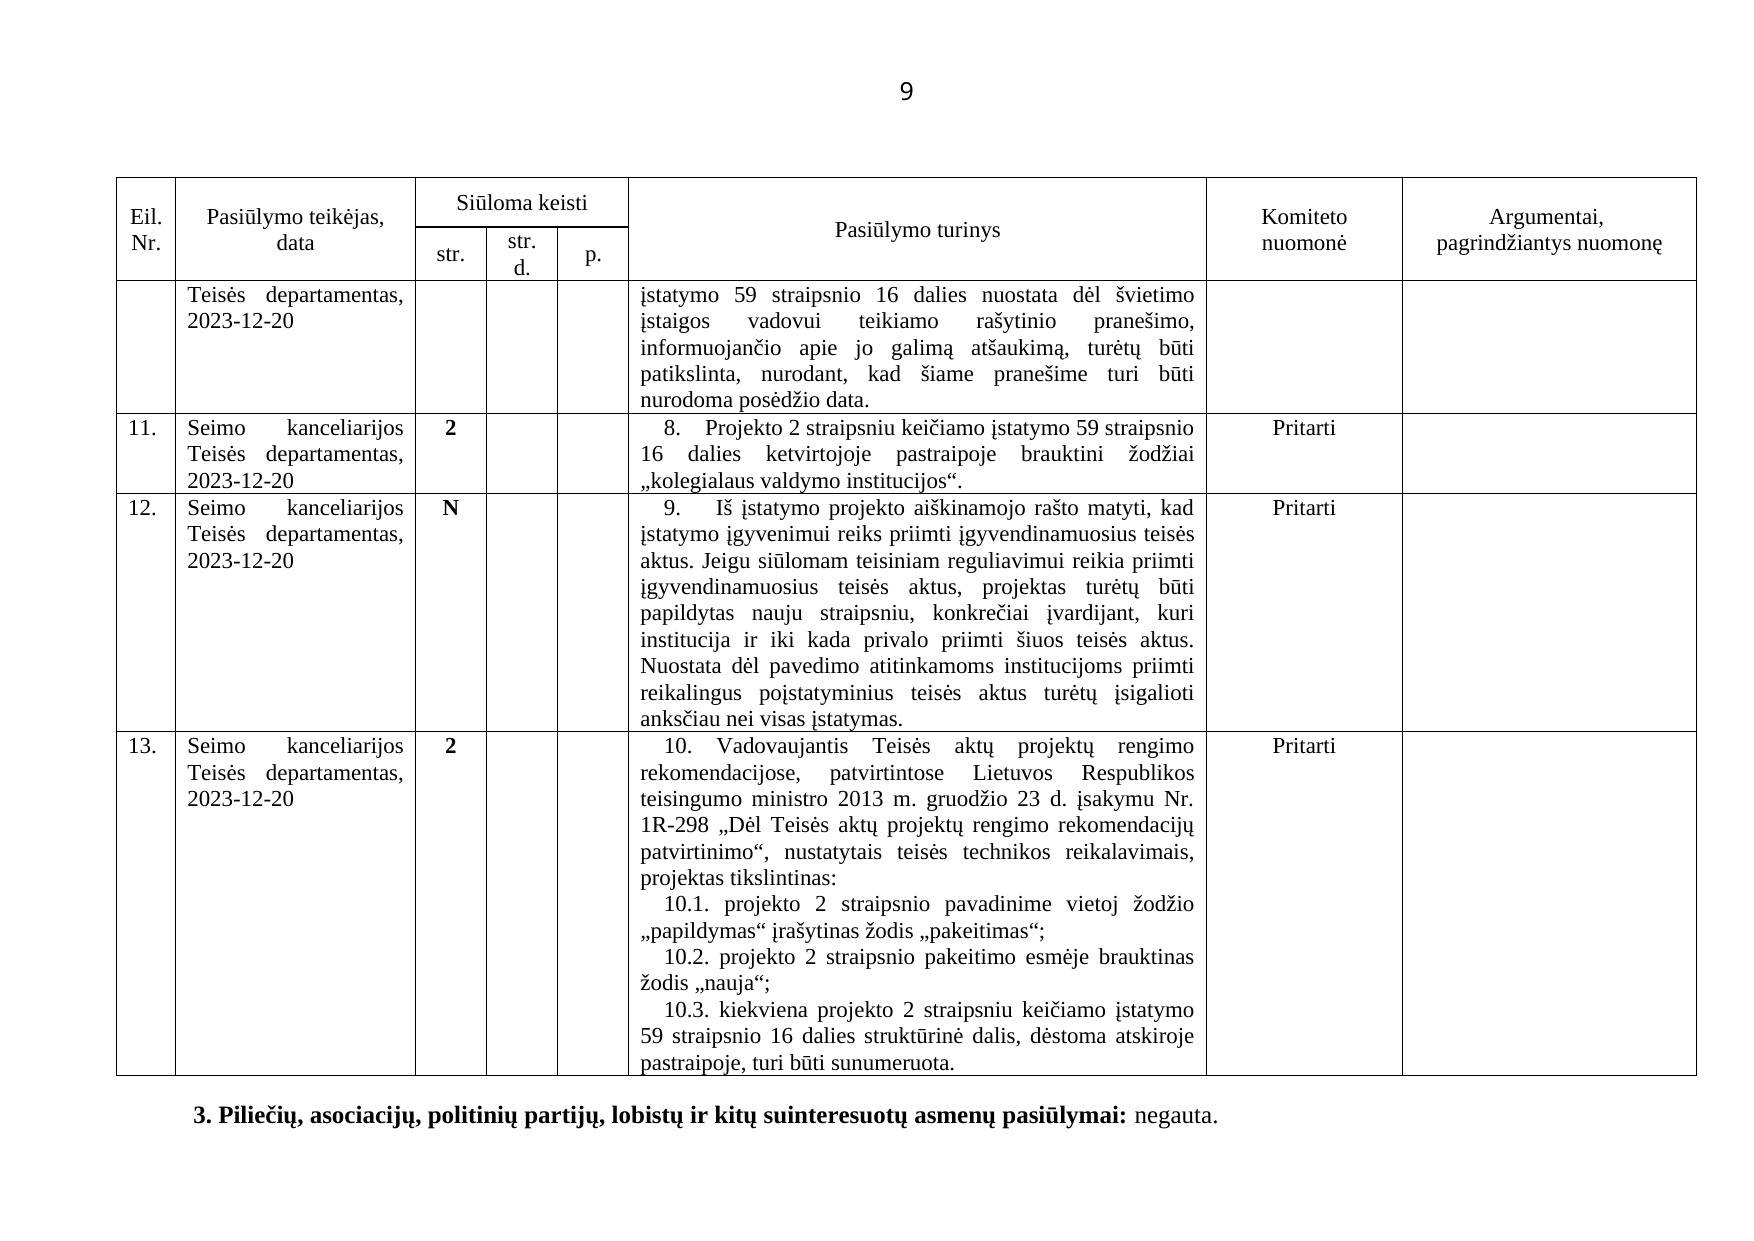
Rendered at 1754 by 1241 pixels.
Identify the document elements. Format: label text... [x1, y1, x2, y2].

table_cell [487, 494, 557, 731]
table_header Pasiūlymo teikėjas, data [176, 178, 415, 280]
table_cell [558, 732, 628, 1075]
table_cell [558, 494, 628, 731]
table_cell [558, 281, 628, 413]
table_cell Seimo kanceliarijos Teisės departamentas, 2023-12-20 [176, 414, 415, 493]
table_cell [1403, 494, 1696, 731]
table_cell [487, 281, 557, 413]
table_cell str. d. [487, 228, 557, 280]
table_cell [1403, 281, 1696, 413]
table_cell [117, 414, 175, 493]
table_header Siūloma keisti [416, 178, 628, 226]
table_cell [117, 494, 175, 731]
table_cell 2 [416, 732, 486, 1075]
subtitle 3. Piliečių, asociacijų, politinių partijų, lobistų ir kitų suinteresuotų asmenų pasiūlymai: negauta. [118, 1100, 1695, 1129]
table_cell [1207, 281, 1402, 413]
table_header Komiteto nuomonė [1207, 178, 1402, 280]
table_cell Pritarti [1207, 494, 1402, 731]
table_cell [487, 732, 557, 1075]
table_cell Pritarti [1207, 732, 1402, 1075]
table_cell [487, 414, 557, 493]
table_cell [117, 732, 175, 1075]
table_cell [1403, 732, 1696, 1075]
table_cell Seimo kanceliarijos Teisės departamentas, 2023-12-20 [176, 494, 415, 731]
table_cell [117, 281, 175, 413]
table_cell 2 [416, 414, 486, 493]
table_header Argumentai, pagrindžiantys nuomonę [1403, 178, 1696, 280]
table_cell įstatymo 59 straipsnio 16 dalies nuostata dėl švietimo įstaigos vadovui teikiamo rašytinio pranešimo, informuojančio apie jo galimą atšaukimą, turėtų būti patikslinta, nurodant, kad šiame pranešime turi būti nurodoma posėdžio data. [629, 281, 1206, 413]
table_header Pasiūlymo turinys [629, 178, 1206, 280]
table_cell [1403, 414, 1696, 493]
table_cell Seimo kanceliarijos Teisės departamentas, 2023-12-20 [176, 732, 415, 1075]
table_cell 8. Projekto 2 straipsniu keičiamo įstatymo 59 straipsnio 16 dalies ketvirtojoje pastraipoje brauktini žodžiai „kolegialaus valdymo institucijos“. [629, 414, 1206, 493]
table_cell [416, 281, 486, 413]
table_cell p. [558, 228, 628, 280]
table_cell [558, 414, 628, 493]
table_header Eil. Nr. [117, 178, 175, 280]
table_cell str. [416, 228, 486, 280]
table_cell N [416, 494, 486, 731]
table_cell Pritarti [1207, 414, 1402, 493]
table_cell 10. Vadovaujantis Teisės aktų projektų rengimo rekomendacijose, patvirtintose Lietuvos Respublikos teisingumo ministro 2013 m. gruodžio 23 d. įsakymu Nr. 1R-298 „Dėl Teisės aktų projektų rengimo rekomendacijų patvirtinimo“, nustatytais teisės technikos reikalavimais, projektas tikslintinas: 10.1. projekto 2 straipsnio pavadinime vietoj žodžio „papildymas“ įrašytinas žodis „pakeitimas“; 10.2. projekto 2 straipsnio pakeitimo esmėje brauktinas žodis „nauja“; 10.3. kiekviena projekto 2 straipsniu keičiamo įstatymo 59 straipsnio 16 dalies struktūrinė dalis, dėstoma atskiroje pastraipoje, turi būti sunumeruota. [629, 732, 1206, 1075]
table_cell 9. Iš įstatymo projekto aiškinamojo rašto matyti, kad įstatymo įgyvenimui reiks priimti įgyvendinamuosius teisės aktus. Jeigu siūlomam teisiniam reguliavimui reikia priimti įgyvendinamuosius teisės aktus, projektas turėtų būti papildytas nauju straipsniu, konkrečiai įvardijant, kuri institucija ir iki kada privalo priimti šiuos teisės aktus. Nuostata dėl pavedimo atitinkamoms institucijoms priimti reikalingus poįstatyminius teisės aktus turėtų įsigalioti anksčiau nei visas įstatymas. [629, 494, 1206, 731]
table_cell Teisės departamentas, 2023-12-20 [176, 281, 415, 413]
